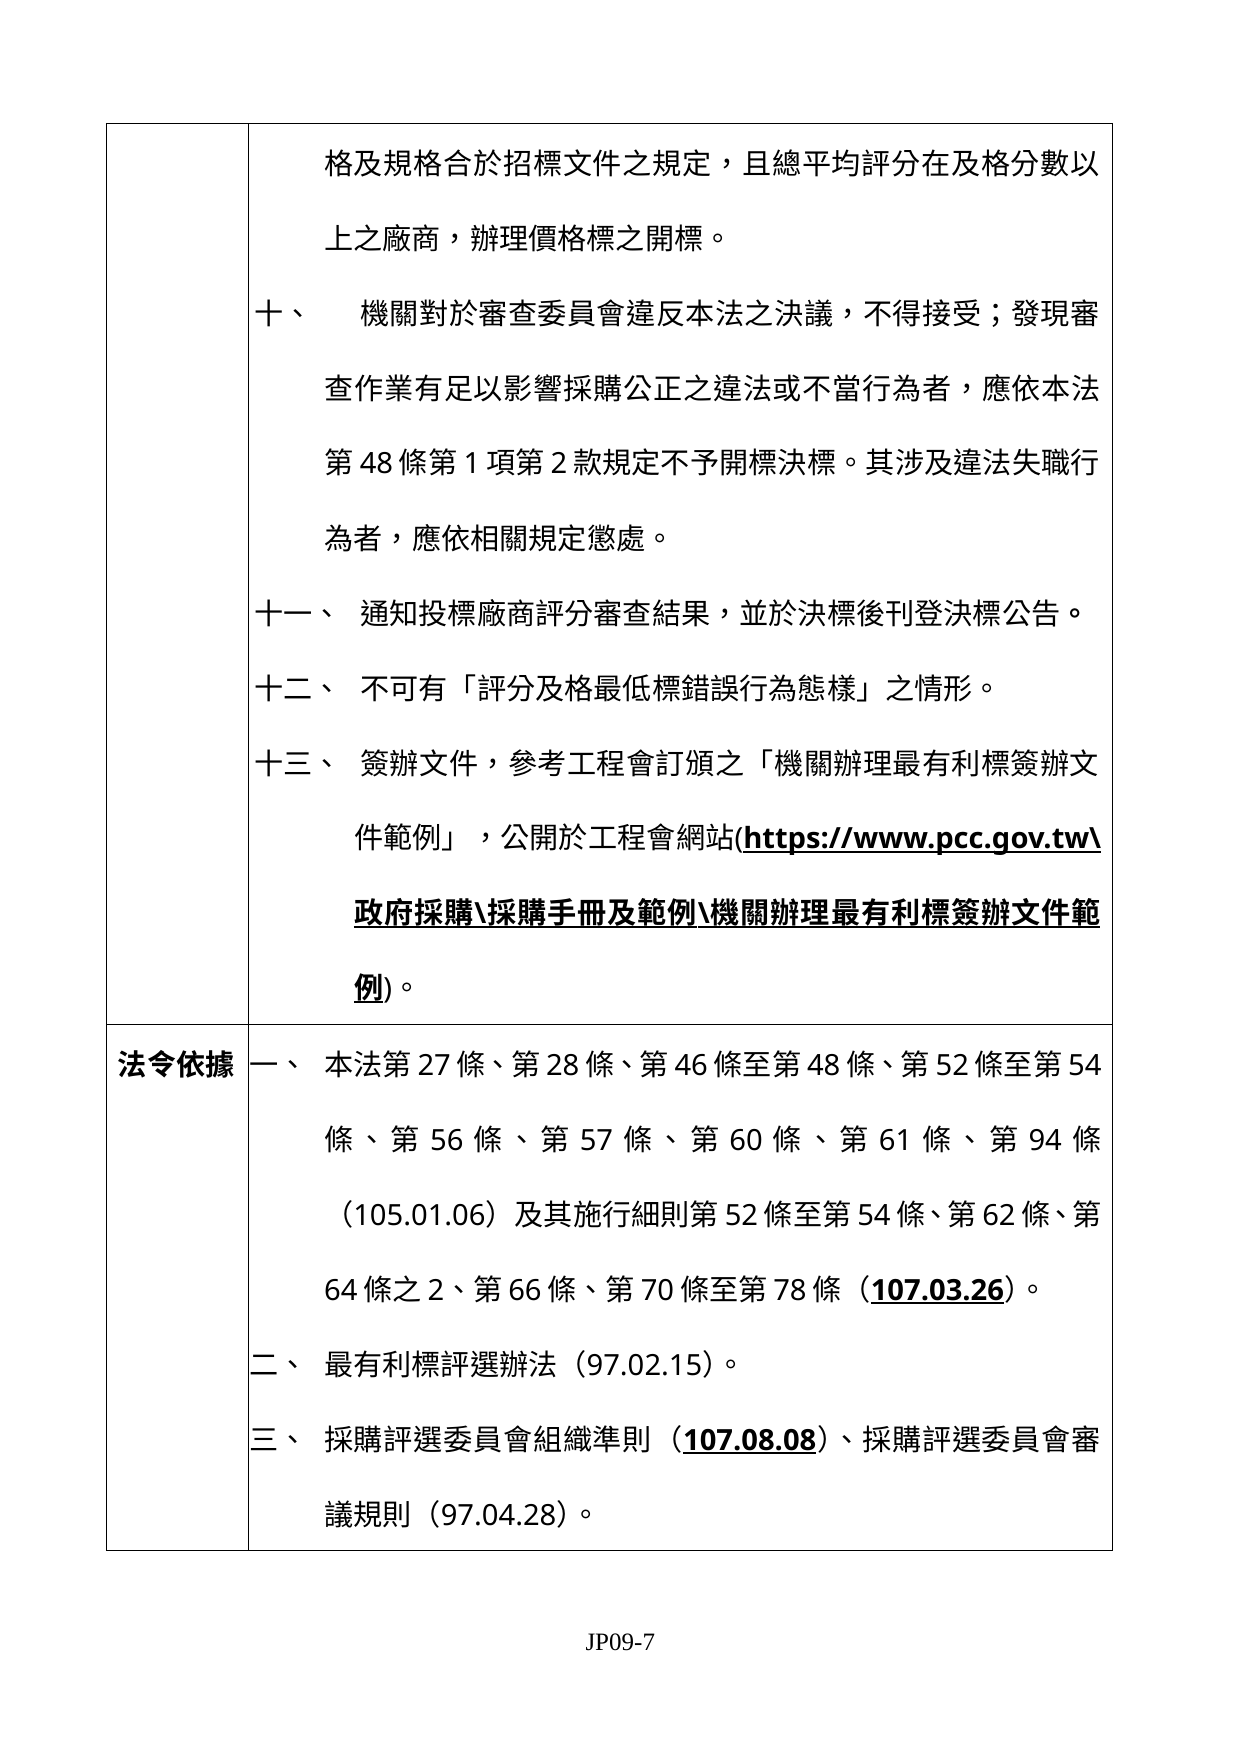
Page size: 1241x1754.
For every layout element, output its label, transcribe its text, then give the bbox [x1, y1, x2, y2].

table_cell 本法第27條、第28條、第46條至第48條、第52條至第54條、第56條、第57條、第60條、第61條、第94條（105.01.06）及其施行細則第52條至第54條、第62條、第64條之2、第66條、第70條至第78條（107.03.26）。 最有利標評選辦法（97.02.15）。 採購評選委員會組織準則（107.08.08）、採購評選委員會審議規則（97.04.28）。 採購評選委員會委員須知（107.01.26）、採購評選委員會保密措施一覽表（107.09.27）。 [249, 1025, 1112, 1550]
table_cell 法令依據 [107, 1025, 248, 1550]
table_cell [107, 124, 248, 1024]
table_cell 確認屬依本法第52條第1項第1款或第2款辦理異質之工程、財物或勞務採購。 準用本法第94條及採購評選委員會組織準則第3條、第4條規定，簽報成立審查委員會，並一併成立工作小組。其人數符合規定，且成員無同時擔任審查委員會委員及工作小組成員之情形。 遴選審查委員，考量其專業；通知聘（派）時已一併檢附「採購評選委員須知」。依採購評選委員會組織準則第6條規定公開委員名單，未公開者，開始審查前，就審查委員會委員名單比照「採購評選委員會委員名單保密措施一覽表」執行保密措施。 評選項目、評審標準及評定方式，除有前例或條件簡單者外，已由採購評選委員會訂定或審定，且其權重及配分設定合理（例如簡報不得高於20%；評分項目不包括價格）。 確認招標文件應載明事項及等標期均符合規定，辦理招標，且投標廠商家數符合規定始辦理開標。 工作小組於評分審查會議召開前擬具初審意見，且其內容已包含所有應載明事項。 除符合本法第47條第1項規定得不訂定底價者外，均應訂定底價。 審查委員會議召開時： 確認委員出席人數與出席外聘專家、學者人數及其占出席委員人數之比率符合規定，無應辭職或予以解聘情形，且委員全程參與，並親自評分審查。 委員如有因故未能繼續擔任委員，致委員總額或外聘專家、學者人數未達規定者，有無另行遴選委員補足之。 有簡報程序者，不允許廠商利用簡報更改其投標文件內容；廠商另外提出變更或補充資料者，該資料不納入評選。 依招標文件規定辦理審查，並就審查項目、受評廠商資料、工作小組擬具之初審意見，逐項討論後再進行評分。 審查結果與初審意見有異時，應敘明理由列入會議紀錄。不同委員之審查結果有明顯差異者，由召集人提交委員會議議決或依決議辦理複評。 工作小組擬具初審意見、審查委員會審查、議決等作業，以記名方式秘密為之。 依規定就委員評分結果彙整製作總表及製作審查會議紀錄，並由出席委員簽名。 審查結果於簽報機關首長或其授權人員核定後，方得就資格及規格合於招標文件之規定，且總平均評分在及格分數以上之廠商，辦理價格標之開標。 機關對於審查委員會違反本法之決議，不得接受；發現審查作業有足以影響採購公正之違法或不當行為者，應依本法第48條第1項第2款規定不予開標決標。其涉及違法失職行為者，應依相關規定懲處。 通知投標廠商評分審查結果，並於決標後刊登決標公告。 不可有「評分及格最低標錯誤行為態樣」之情形。 簽辦文件，參考工程會訂頒之「機關辦理最有利標簽辦文件範例」，公開於工程會網站(https://www.pcc.gov.tw\政府採購\採購手冊及範例\機關辦理最有利標簽辦文件範例)。 [249, 124, 1112, 1024]
